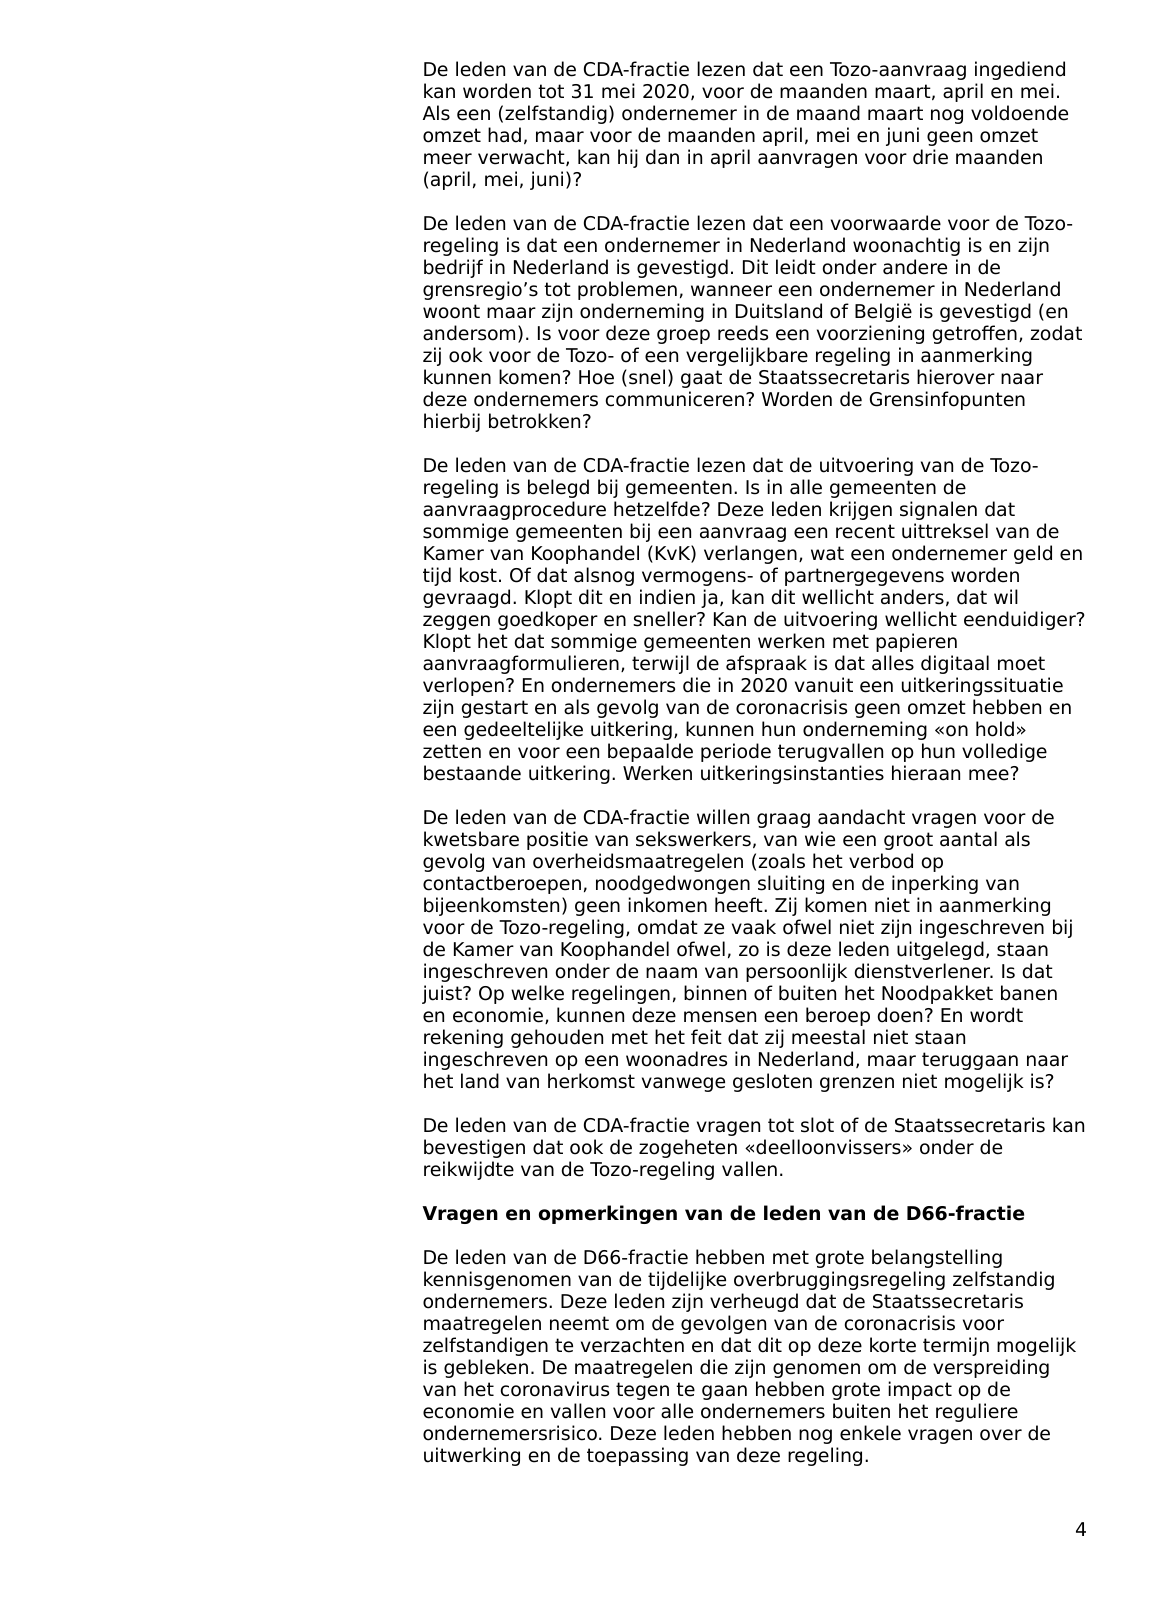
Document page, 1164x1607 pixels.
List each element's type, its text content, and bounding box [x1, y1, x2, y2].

text De leden van de D66-fractie hebben met grote belangstelling kennisgenomen van de tijdelijke overbruggingsregeling zelfstandig ondernemers. Deze leden zijn verheugd dat de Staatssecretaris maatregelen neemt om de gevolgen van de coronacrisis voor zelfstandigen te verzachten en dat dit op deze korte termijn mogelijk is gebleken. De maatregelen die zijn genomen om de verspreiding van het coronavirus tegen te gaan hebben grote impact op de economie en vallen voor alle ondernemers buiten het reguliere ondernemersrisico. Deze leden hebben nog enkele vragen over de uitwerking en de toepassing van deze regeling. [422, 1247, 1087, 1467]
text De leden van de CDA-fractie vragen tot slot of de Staatssecretaris kan bevestigen dat ook de zogeheten «deelloonvissers» onder de reikwijdte van de Tozo-regeling vallen. [422, 1115, 1087, 1181]
subtitle Vragen en opmerkingen van de leden van de D66-fractie [422, 1203, 1087, 1225]
text De leden van de CDA-fractie lezen dat de uitvoering van de Tozo-regeling is belegd bij gemeenten. Is in alle gemeenten de aanvraagprocedure hetzelfde? Deze leden krijgen signalen dat sommige gemeenten bij een aanvraag een recent uittreksel van de Kamer van Koophandel (KvK) verlangen, wat een ondernemer geld en tijd kost. Of dat alsnog vermogens- of partnergegevens worden gevraagd. Klopt dit en indien ja, kan dit wellicht anders, dat wil zeggen goedkoper en sneller? Kan de uitvoering wellicht eenduidiger? Klopt het dat sommige gemeenten werken met papieren aanvraagformulieren, terwijl de afspraak is dat alles digitaal moet verlopen? En ondernemers die in 2020 vanuit een uitkeringssituatie zijn gestart en als gevolg van de coronacrisis geen omzet hebben en een gedeeltelijke uitkering, kunnen hun onderneming «on hold» zetten en voor een bepaalde periode terugvallen op hun volledige bestaande uitkering. Werken uitkeringsinstanties hieraan mee? [422, 455, 1087, 785]
text De leden van de CDA-fractie lezen dat een voorwaarde voor de Tozo-regeling is dat een ondernemer in Nederland woonachtig is en zijn bedrijf in Nederland is gevestigd. Dit leidt onder andere in de grensregio’s tot problemen, wanneer een ondernemer in Nederland woont maar zijn onderneming in Duitsland of België is gevestigd (en andersom). Is voor deze groep reeds een voorziening getroffen, zodat zij ook voor de Tozo- of een vergelijkbare regeling in aanmerking kunnen komen? Hoe (snel) gaat de Staatssecretaris hierover naar deze ondernemers communiceren? Worden de Grensinfopunten hierbij betrokken? [422, 213, 1087, 433]
text De leden van de CDA-fractie willen graag aandacht vragen voor de kwetsbare positie van sekswerkers, van wie een groot aantal als gevolg van overheidsmaatregelen (zoals het verbod op contactberoepen, noodgedwongen sluiting en de inperking van bijeenkomsten) geen inkomen heeft. Zij komen niet in aanmerking voor de Tozo-regeling, omdat ze vaak ofwel niet zijn ingeschreven bij de Kamer van Koophandel ofwel, zo is deze leden uitgelegd, staan ingeschreven onder de naam van persoonlijk dienstverlener. Is dat juist? Op welke regelingen, binnen of buiten het Noodpakket banen en economie, kunnen deze mensen een beroep doen? En wordt rekening gehouden met het feit dat zij meestal niet staan ingeschreven op een woonadres in Nederland, maar teruggaan naar het land van herkomst vanwege gesloten grenzen niet mogelijk is? [422, 807, 1087, 1093]
text De leden van de CDA-fractie lezen dat een Tozo-aanvraag ingediend kan worden tot 31 mei 2020, voor de maanden maart, april en mei. Als een (zelfstandig) ondernemer in de maand maart nog voldoende omzet had, maar voor de maanden april, mei en juni geen omzet meer verwacht, kan hij dan in april aanvragen voor drie maanden (april, mei, juni)? [422, 59, 1087, 191]
